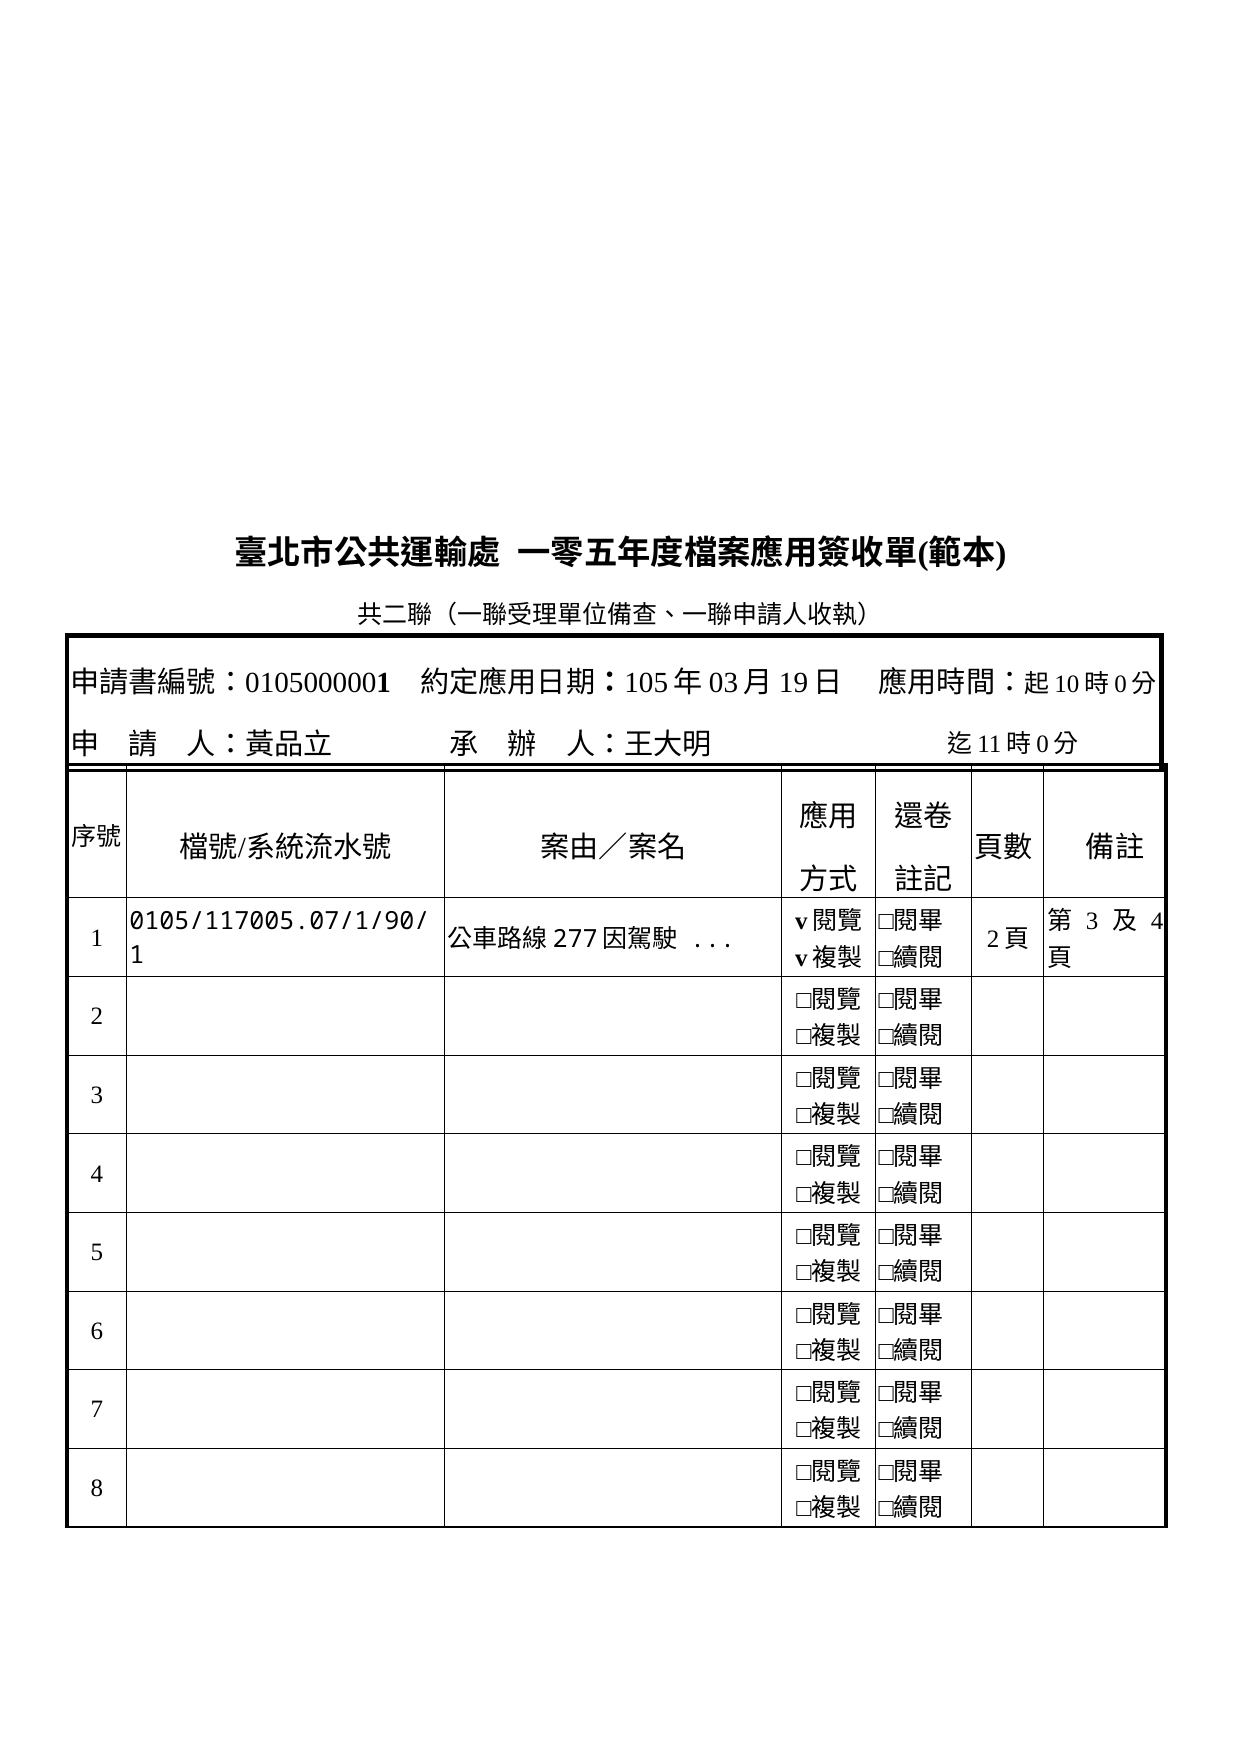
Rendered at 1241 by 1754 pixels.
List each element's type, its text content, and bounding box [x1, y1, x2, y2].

table_cell [1044, 1370, 1164, 1448]
table_cell 序號 [69, 772, 126, 897]
table_cell □閱畢 □續閱 [876, 1213, 971, 1291]
table_cell □閱畢 □續閱 [876, 898, 971, 976]
table_cell 4 [69, 1134, 126, 1212]
table_cell □閱畢 □續閱 [876, 1056, 971, 1133]
table_cell [972, 1213, 1043, 1291]
table_cell [1044, 1056, 1164, 1133]
table_cell 檔號/系統流水號 [127, 772, 444, 897]
table_cell 0105/117005.07/1/90/1 [127, 898, 444, 976]
table_cell 案由／案名 [445, 772, 781, 897]
table_cell 頁數 [972, 772, 1043, 897]
table_cell [127, 1134, 444, 1212]
table_header 應用時間：起10時0分 迄11時0分 [875, 638, 1159, 763]
table_cell □閱覽 □複製 [782, 1134, 875, 1212]
table_cell [1044, 1134, 1164, 1212]
text 臺北市公共運輸處 一零五年度檔案應用簽收單(範本) [187, 508, 1053, 571]
table_cell 7 [69, 1370, 126, 1448]
table_cell 8 [69, 1449, 126, 1526]
table_cell [445, 1370, 781, 1448]
table_cell [445, 1213, 781, 1291]
table_cell 2頁 [972, 898, 1043, 976]
table_cell [127, 1292, 444, 1369]
table_cell [972, 977, 1043, 1054]
table_cell □閱覽 □複製 [782, 1370, 875, 1448]
table_cell 3 [69, 1056, 126, 1133]
table_header 申請書編號：0105000001 約定應用日期：105年03月19日 申 請 人：黃品立 承 辦 人：王大明 [69, 638, 875, 763]
table_cell [445, 1134, 781, 1212]
table_cell [127, 977, 444, 1054]
table_cell [445, 1449, 781, 1526]
table_cell 還卷 註記 [876, 772, 971, 897]
table_cell v閱覽 v複製 [782, 898, 875, 976]
table_cell □閱覽 □複製 [782, 1213, 875, 1291]
table_cell □閱覽 □複製 [782, 977, 875, 1054]
table_cell [127, 1213, 444, 1291]
table_cell □閱畢 □續閱 [876, 1449, 971, 1526]
table_cell [127, 1449, 444, 1526]
table_cell [445, 1292, 781, 1369]
table_cell □閱畢 □續閱 [876, 1134, 971, 1212]
table_cell □閱覽 □複製 [782, 1292, 875, 1369]
table_cell [972, 1056, 1043, 1133]
text 共二聯（一聯受理單位備查、一聯申請人收執） [187, 571, 1053, 633]
table_cell 公車路線277因駕駛 ... [445, 898, 781, 976]
table_cell [445, 977, 781, 1054]
table_cell [1044, 977, 1164, 1054]
table_cell [127, 1370, 444, 1448]
table_cell 備註 [1044, 772, 1164, 897]
table_cell 應用 方式 [782, 772, 875, 897]
table_cell □閱覽 □複製 [782, 1449, 875, 1526]
table_cell [127, 1056, 444, 1133]
table_cell [445, 1056, 781, 1133]
table_cell 5 [69, 1213, 126, 1291]
table_cell 第3及4頁 [1044, 898, 1164, 976]
table_cell □閱覽 □複製 [782, 1056, 875, 1133]
table_cell [1044, 1449, 1164, 1526]
table_cell 6 [69, 1292, 126, 1369]
table_cell [972, 1449, 1043, 1526]
table_cell □閱畢 □續閱 [876, 977, 971, 1054]
table_cell [972, 1370, 1043, 1448]
table_cell [1044, 1292, 1164, 1369]
table_cell [972, 1134, 1043, 1212]
table_cell 1 [69, 898, 126, 976]
table_cell [972, 1292, 1043, 1369]
table_cell □閱畢 □續閱 [876, 1370, 971, 1448]
table_cell 2 [69, 977, 126, 1054]
table_cell □閱畢 □續閱 [876, 1292, 971, 1369]
table_cell [1044, 1213, 1164, 1291]
